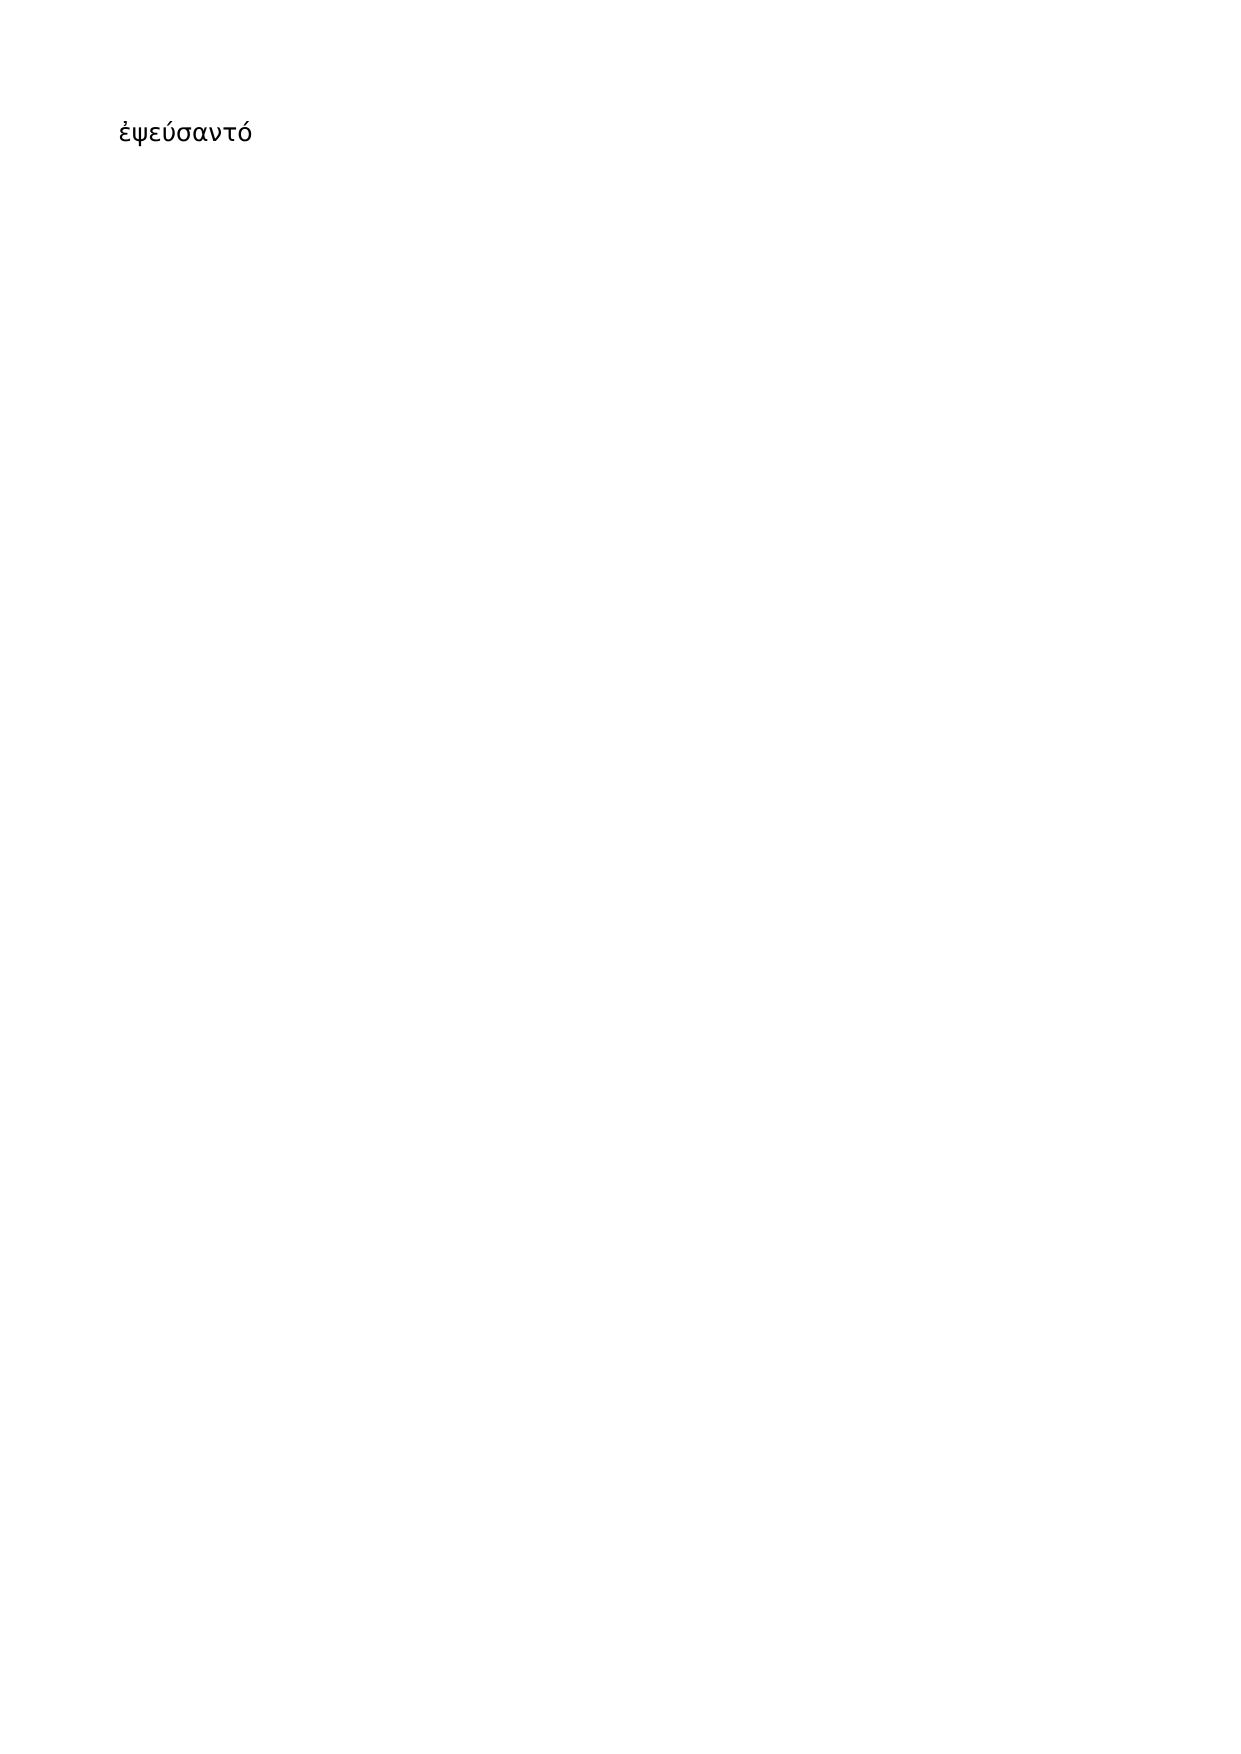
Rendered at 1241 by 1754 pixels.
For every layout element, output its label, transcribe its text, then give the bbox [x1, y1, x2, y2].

text ἐψεύσαντό [118, 118, 1122, 147]
